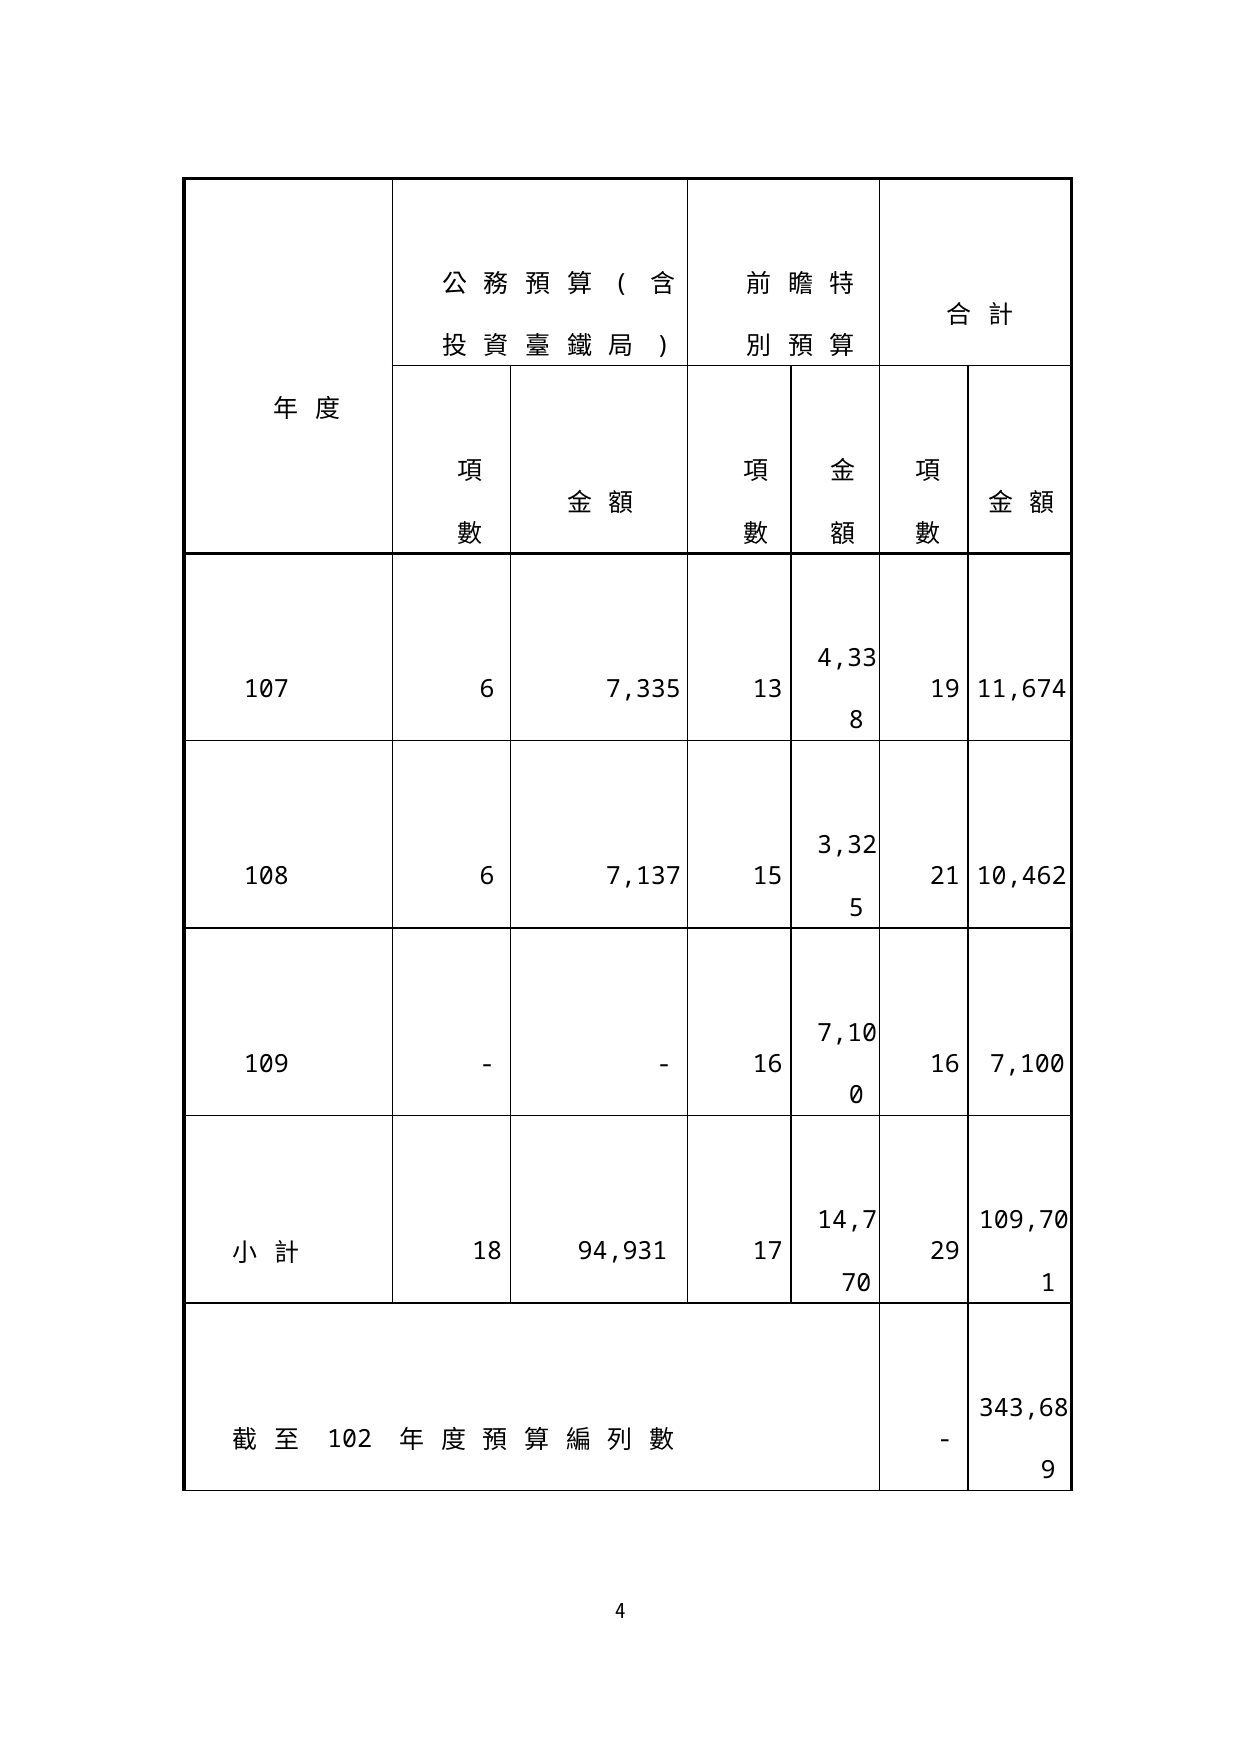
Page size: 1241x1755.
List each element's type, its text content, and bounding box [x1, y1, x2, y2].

table_cell - [511, 929, 687, 1115]
table_cell 19 [880, 555, 967, 740]
table_cell 16 [880, 929, 967, 1115]
table_cell 94,931 [511, 1116, 687, 1302]
table_cell 金額 [511, 366, 687, 552]
table_cell 7,100 [969, 929, 1070, 1115]
table_cell 項數 [393, 366, 510, 552]
table_cell 109,701 [969, 1116, 1070, 1302]
table_header 年度 [186, 180, 392, 552]
table_cell 小計 [186, 1116, 392, 1302]
table_cell 3,325 [792, 741, 879, 927]
table_cell 項數 [880, 366, 967, 552]
table_cell 108 [186, 741, 392, 927]
table_cell 16 [688, 929, 790, 1115]
table_cell 21 [880, 741, 967, 927]
table_cell 10,462 [969, 741, 1070, 927]
table_cell 金額 [969, 366, 1070, 552]
table_cell 13 [688, 555, 790, 740]
table_cell 11,674 [969, 555, 1070, 740]
table_cell 15 [688, 741, 790, 927]
table_cell 截至102年度預算編列數 [186, 1304, 879, 1490]
table_cell 343,689 [969, 1304, 1070, 1490]
table_header 合計 [880, 180, 1070, 365]
table_cell 29 [880, 1116, 967, 1302]
table_cell 7,100 [792, 929, 879, 1115]
table_cell - [880, 1304, 967, 1490]
table_cell 17 [688, 1116, 790, 1302]
table_cell 109 [186, 929, 392, 1115]
table_cell 金額 [792, 366, 879, 552]
table_cell 18 [393, 1116, 510, 1302]
table_cell 107 [186, 555, 392, 740]
table_cell 項數 [688, 366, 790, 552]
table_cell 7,137 [511, 741, 687, 927]
table_cell - [393, 929, 510, 1115]
table_header 前瞻特別預算 [688, 180, 879, 365]
table_cell 7,335 [511, 555, 687, 740]
table_header 公務預算(含投資臺鐵局) [393, 180, 687, 365]
table_cell 6 [393, 741, 510, 927]
table_cell 6 [393, 555, 510, 740]
table_cell 14,770 [792, 1116, 879, 1302]
table_cell 4,338 [792, 555, 879, 740]
